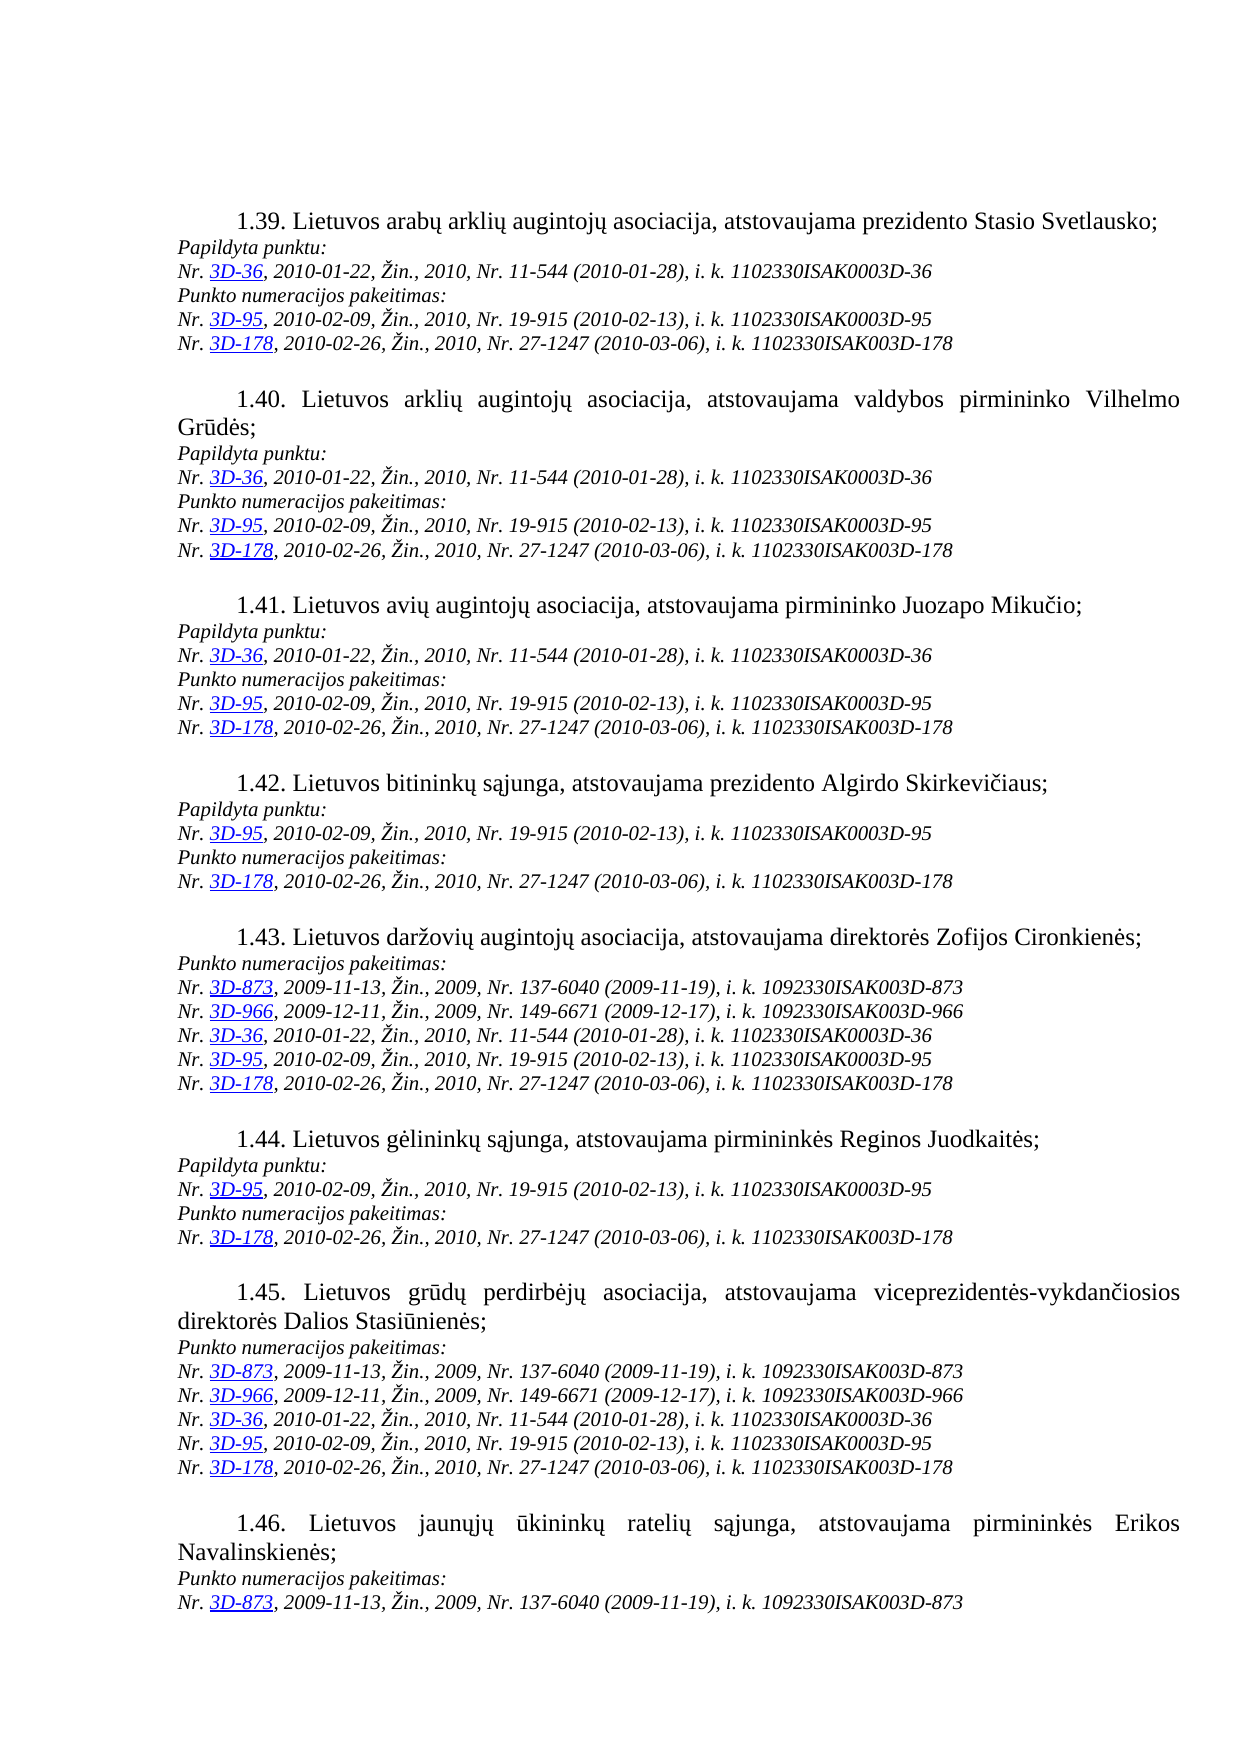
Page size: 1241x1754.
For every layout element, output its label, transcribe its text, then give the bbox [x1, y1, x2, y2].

text Nr. 3D-178, 2010-02-26, Žin., 2010, Nr. 27-1247 (2010-03-06), i. k. 1102330ISAK003D-178 [177, 331, 1181, 355]
text 1.46. Lietuvos jaunųjų ūkininkų ratelių sąjunga, atstovaujama pirmininkės Erikos Navalinskienės; [177, 1508, 1181, 1566]
text Papildyta punktu: [177, 441, 1181, 465]
text 1.39. Lietuvos arabų arklių augintojų asociacija, atstovaujama prezidento Stasio Svetlausko; [177, 206, 1181, 235]
text 1.42. Lietuvos bitininkų sąjunga, atstovaujama prezidento Algirdo Skirkevičiaus; [177, 768, 1181, 797]
text Nr. 3D-95, 2010-02-09, Žin., 2010, Nr. 19-915 (2010-02-13), i. k. 1102330ISAK0003D-95 [177, 513, 1181, 537]
text Nr. 3D-95, 2010-02-09, Žin., 2010, Nr. 19-915 (2010-02-13), i. k. 1102330ISAK0003D-95 [177, 1177, 1181, 1201]
text Nr. 3D-178, 2010-02-26, Žin., 2010, Nr. 27-1247 (2010-03-06), i. k. 1102330ISAK003D-178 [177, 869, 1181, 893]
text 1.45. Lietuvos grūdų perdirbėjų asociacija, atstovaujama viceprezidentės-vykdančiosios direktorės Dalios Stasiūnienės; [177, 1277, 1181, 1335]
text Nr. 3D-873, 2009-11-13, Žin., 2009, Nr. 137-6040 (2009-11-19), i. k. 1092330ISAK003D-873 [177, 1590, 1181, 1614]
text Punkto numeracijos pakeitimas: [177, 845, 1181, 869]
text Nr. 3D-178, 2010-02-26, Žin., 2010, Nr. 27-1247 (2010-03-06), i. k. 1102330ISAK003D-178 [177, 1071, 1181, 1095]
text 1.41. Lietuvos avių augintojų asociacija, atstovaujama pirmininko Juozapo Mikučio; [177, 590, 1181, 619]
text Nr. 3D-36, 2010-01-22, Žin., 2010, Nr. 11-544 (2010-01-28), i. k. 1102330ISAK0003D-36 [177, 1407, 1181, 1431]
text 1.40. Lietuvos arklių augintojų asociacija, atstovaujama valdybos pirmininko Vilhelmo Grūdės; [177, 384, 1181, 441]
text Nr. 3D-873, 2009-11-13, Žin., 2009, Nr. 137-6040 (2009-11-19), i. k. 1092330ISAK003D-873 [177, 975, 1181, 999]
text Nr. 3D-95, 2010-02-09, Žin., 2010, Nr. 19-915 (2010-02-13), i. k. 1102330ISAK0003D-95 [177, 821, 1181, 845]
text Papildyta punktu: [177, 619, 1181, 643]
text Nr. 3D-95, 2010-02-09, Žin., 2010, Nr. 19-915 (2010-02-13), i. k. 1102330ISAK0003D-95 [177, 1047, 1181, 1071]
text Nr. 3D-178, 2010-02-26, Žin., 2010, Nr. 27-1247 (2010-03-06), i. k. 1102330ISAK003D-178 [177, 715, 1181, 739]
text Papildyta punktu: [177, 797, 1181, 821]
text Punkto numeracijos pakeitimas: [177, 1201, 1181, 1225]
text Punkto numeracijos pakeitimas: [177, 1335, 1181, 1359]
text Nr. 3D-95, 2010-02-09, Žin., 2010, Nr. 19-915 (2010-02-13), i. k. 1102330ISAK0003D-95 [177, 1431, 1181, 1455]
text Punkto numeracijos pakeitimas: [177, 283, 1181, 307]
text Nr. 3D-36, 2010-01-22, Žin., 2010, Nr. 11-544 (2010-01-28), i. k. 1102330ISAK0003D-36 [177, 1023, 1181, 1047]
text Punkto numeracijos pakeitimas: [177, 951, 1181, 975]
text Nr. 3D-178, 2010-02-26, Žin., 2010, Nr. 27-1247 (2010-03-06), i. k. 1102330ISAK003D-178 [177, 1455, 1181, 1479]
text Nr. 3D-36, 2010-01-22, Žin., 2010, Nr. 11-544 (2010-01-28), i. k. 1102330ISAK0003D-36 [177, 465, 1181, 489]
text Punkto numeracijos pakeitimas: [177, 1566, 1181, 1590]
text Nr. 3D-966, 2009-12-11, Žin., 2009, Nr. 149-6671 (2009-12-17), i. k. 1092330ISAK003D-966 [177, 999, 1181, 1023]
text Nr. 3D-36, 2010-01-22, Žin., 2010, Nr. 11-544 (2010-01-28), i. k. 1102330ISAK0003D-36 [177, 259, 1181, 283]
text Nr. 3D-95, 2010-02-09, Žin., 2010, Nr. 19-915 (2010-02-13), i. k. 1102330ISAK0003D-95 [177, 307, 1181, 331]
text 1.44. Lietuvos gėlininkų sąjunga, atstovaujama pirmininkės Reginos Juodkaitės; [177, 1124, 1181, 1152]
text Papildyta punktu: [177, 1152, 1181, 1177]
text Papildyta punktu: [177, 235, 1181, 259]
text Nr. 3D-178, 2010-02-26, Žin., 2010, Nr. 27-1247 (2010-03-06), i. k. 1102330ISAK003D-178 [177, 537, 1181, 562]
text Nr. 3D-873, 2009-11-13, Žin., 2009, Nr. 137-6040 (2009-11-19), i. k. 1092330ISAK003D-873 [177, 1359, 1181, 1383]
text Nr. 3D-36, 2010-01-22, Žin., 2010, Nr. 11-544 (2010-01-28), i. k. 1102330ISAK0003D-36 [177, 643, 1181, 667]
text Nr. 3D-966, 2009-12-11, Žin., 2009, Nr. 149-6671 (2009-12-17), i. k. 1092330ISAK003D-966 [177, 1383, 1181, 1407]
text Punkto numeracijos pakeitimas: [177, 667, 1181, 691]
text Punkto numeracijos pakeitimas: [177, 489, 1181, 513]
text Nr. 3D-178, 2010-02-26, Žin., 2010, Nr. 27-1247 (2010-03-06), i. k. 1102330ISAK003D-178 [177, 1225, 1181, 1249]
text Nr. 3D-95, 2010-02-09, Žin., 2010, Nr. 19-915 (2010-02-13), i. k. 1102330ISAK0003D-95 [177, 691, 1181, 715]
text 1.43. Lietuvos daržovių augintojų asociacija, atstovaujama direktorės Zofijos Cironkienės; [177, 922, 1181, 951]
